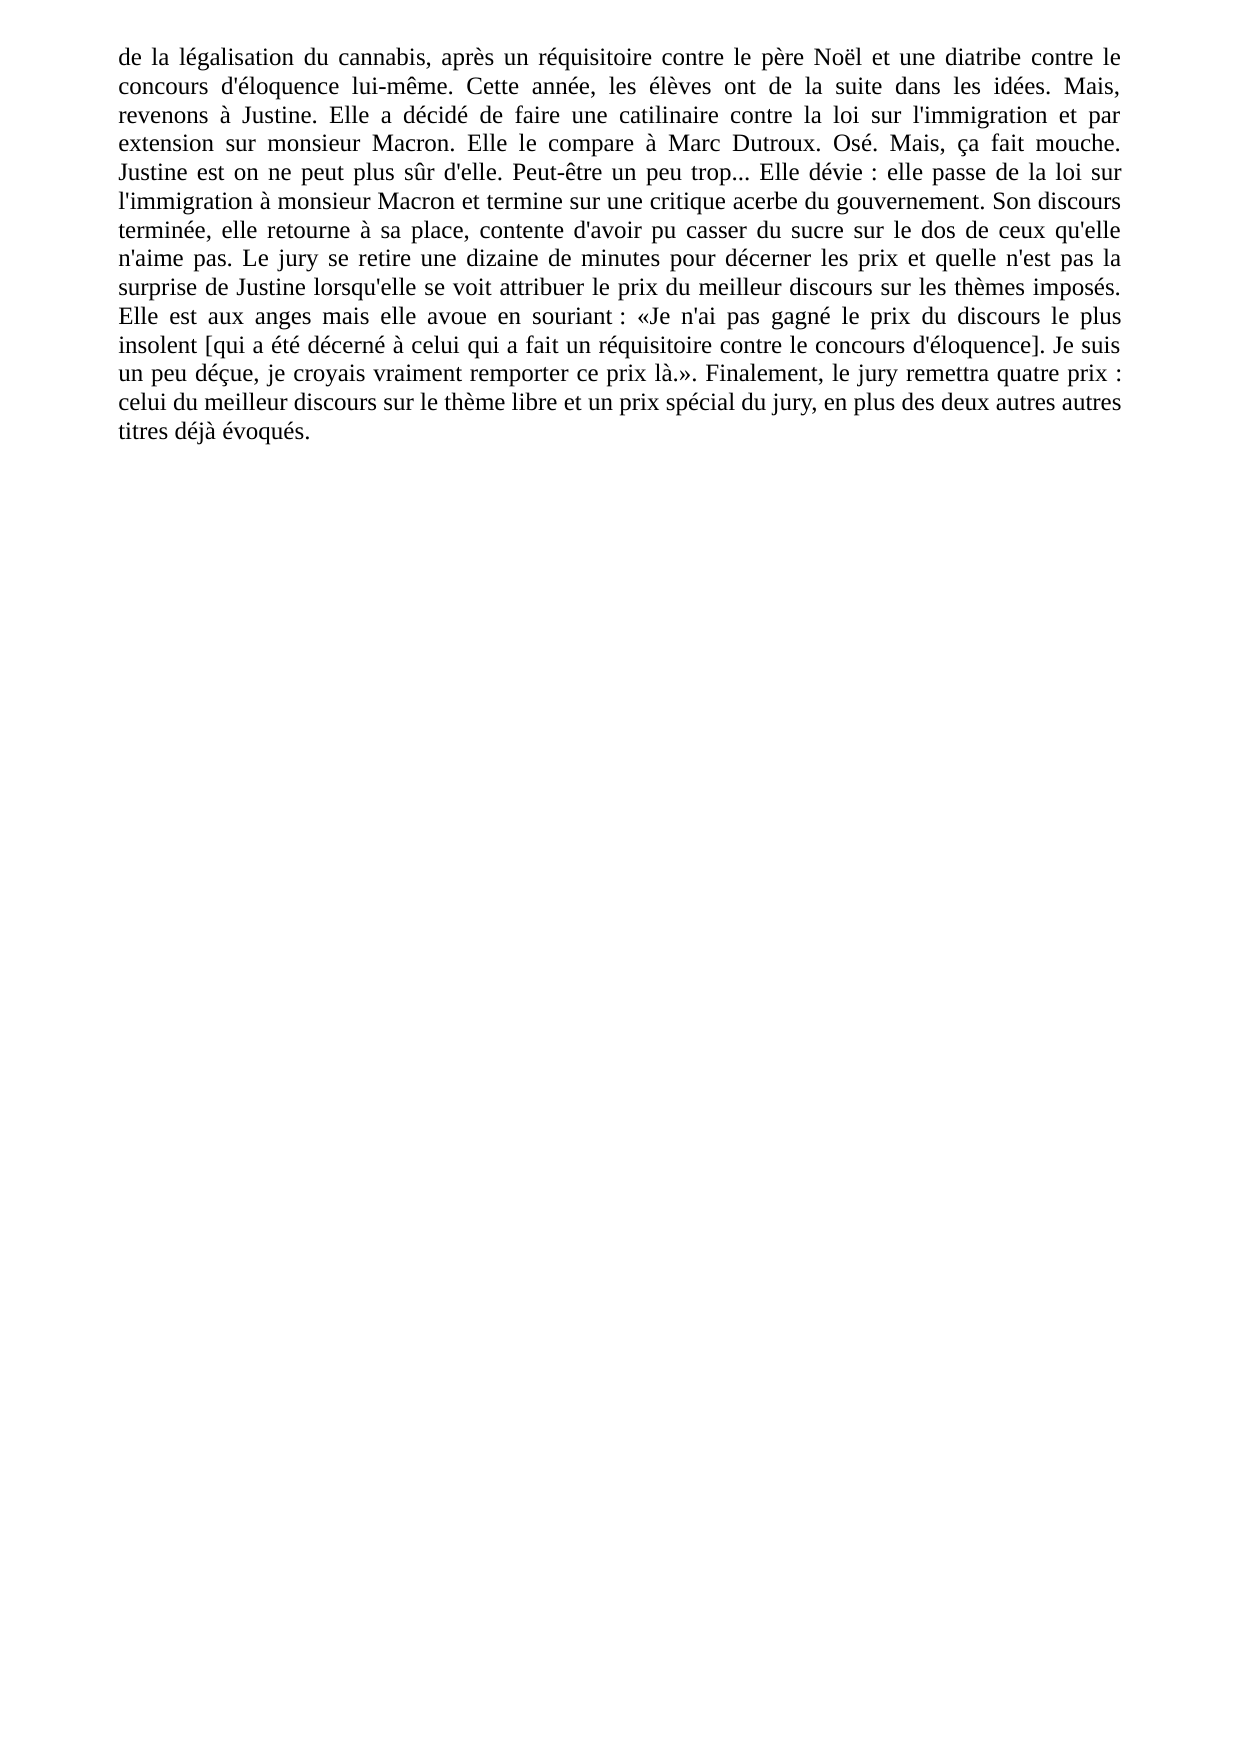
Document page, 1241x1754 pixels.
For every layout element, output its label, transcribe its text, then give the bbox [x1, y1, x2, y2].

text de la légalisation du cannabis, après un réquisitoire contre le père Noël et une diatribe contre le concours d'éloquence lui-même. Cette année, les élèves ont de la suite dans les idées. Mais, revenons à Justine. Elle a décidé de faire une catilinaire contre la loi sur l'immigration et par extension sur monsieur Macron. Elle le compare à Marc Dutroux. Osé. Mais, ça fait mouche. Justine est on ne peut plus sûr d'elle. Peut-être un peu trop... Elle dévie : elle passe de la loi sur l'immigration à monsieur Macron et termine sur une critique acerbe du gouvernement. Son discours terminée, elle retourne à sa place, contente d'avoir pu casser du sucre sur le dos de ceux qu'elle n'aime pas. Le jury se retire une dizaine de minutes pour décerner les prix et quelle n'est pas la surprise de Justine lorsqu'elle se voit attribuer le prix du meilleur discours sur les thèmes imposés. Elle est aux anges mais elle avoue en souriant : «Je n'ai pas gagné le prix du discours le plus insolent [qui a été décerné à celui qui a fait un réquisitoire contre le concours d'éloquence]. Je suis un peu déçue, je croyais vraiment remporter ce prix là.». Finalement, le jury remettra quatre prix : celui du meilleur discours sur le thème libre et un prix spécial du jury, en plus des deux autres autres titres déjà évoqués. [118, 42, 1122, 445]
